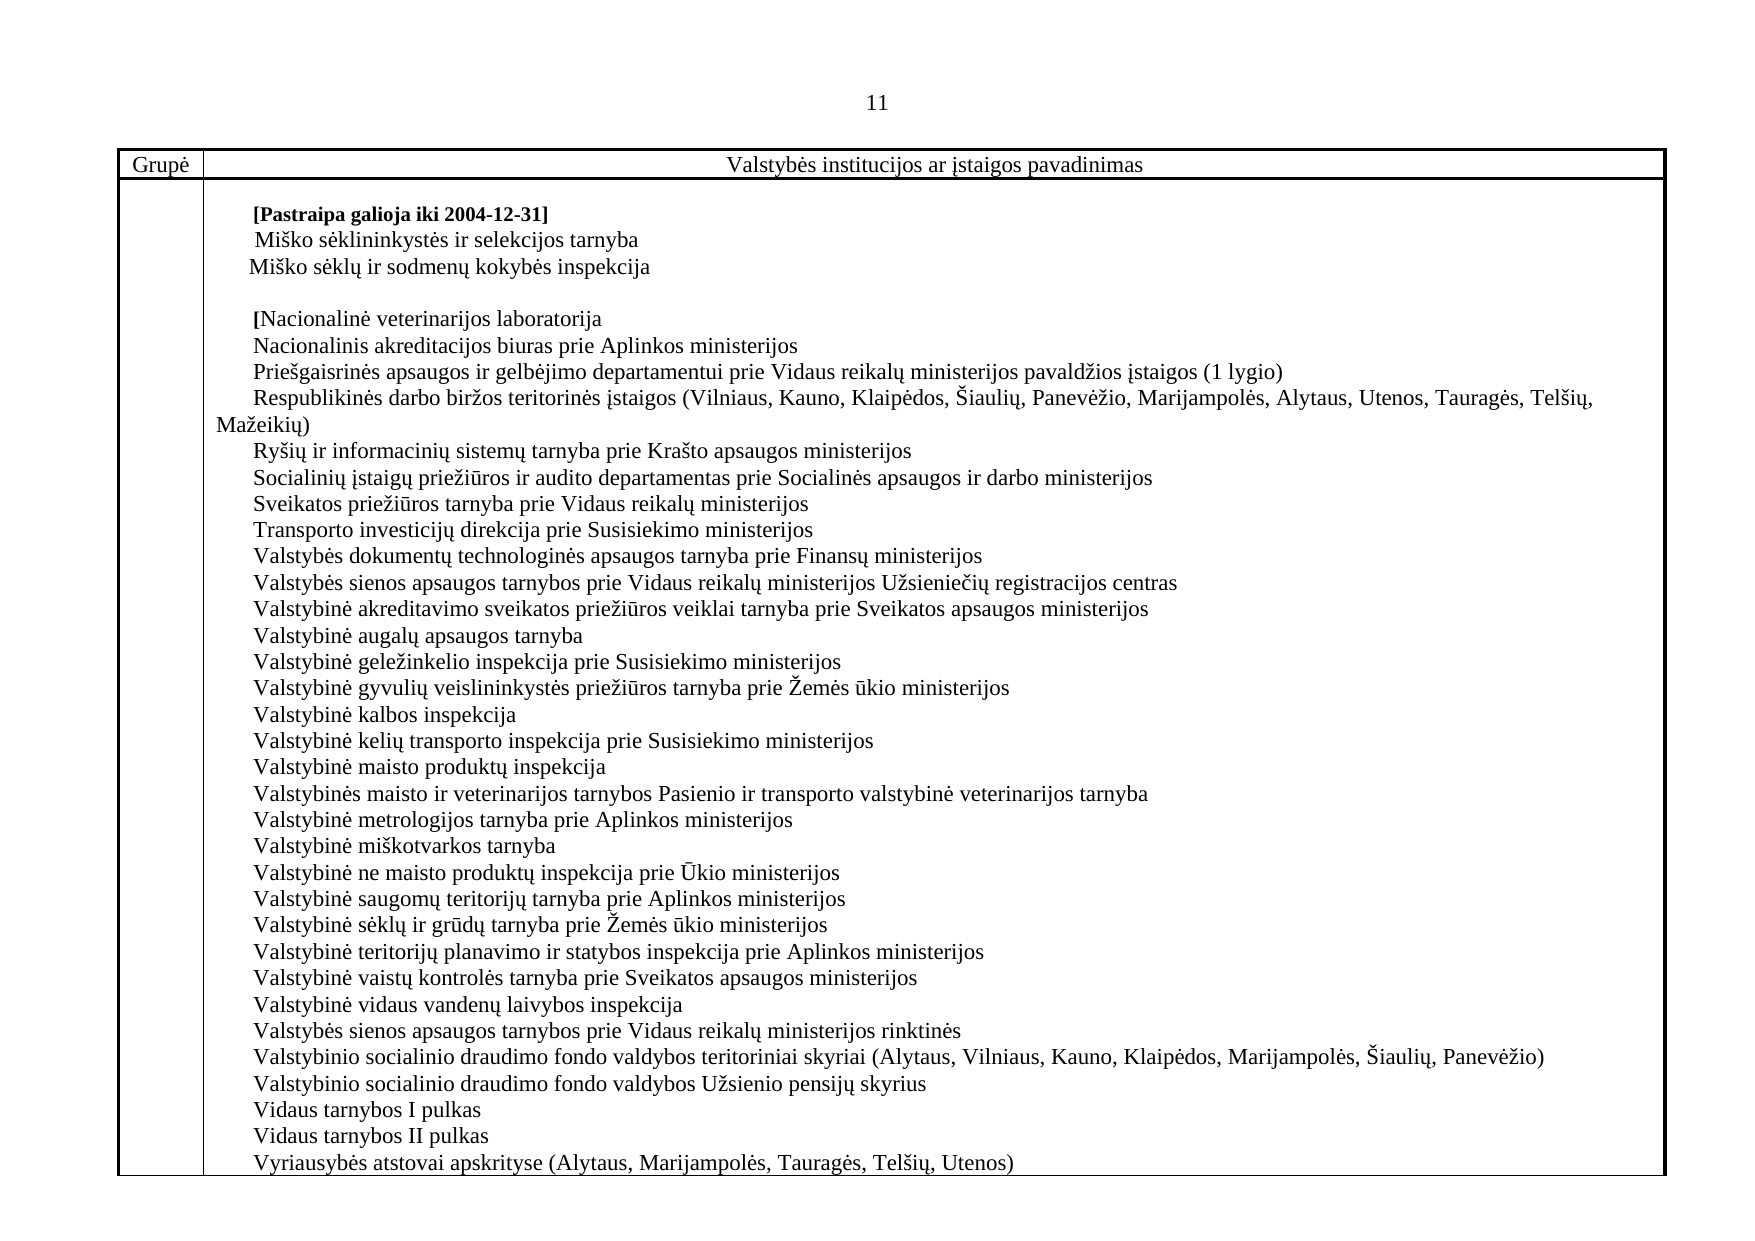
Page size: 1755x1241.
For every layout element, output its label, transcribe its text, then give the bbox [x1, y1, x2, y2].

table_cell [120, 180, 203, 1175]
table_cell [Pastraipa galioja iki 2004-12-31] Miško sėklininkystės ir selekcijos tarnyba Miško sėklų ir sodmenų kokybės inspekcija [Nacionalinė veterinarijos laboratorija Nacionalinis akreditacijos biuras prie Aplinkos ministerijos Priešgaisrinės apsaugos ir gelbėjimo departamentui prie Vidaus reikalų ministerijos pavaldžios įstaigos (1 lygio) Respublikinės darbo biržos teritorinės įstaigos (Vilniaus, Kauno, Klaipėdos, Šiaulių, Panevėžio, Marijampolės, Alytaus, Utenos, Tauragės, Telšių, Mažeikių) Ryšių ir informacinių sistemų tarnyba prie Krašto apsaugos ministerijos Socialinių įstaigų priežiūros ir audito departamentas prie Socialinės apsaugos ir darbo ministerijos Sveikatos priežiūros tarnyba prie Vidaus reikalų ministerijos Transporto investicijų direkcija prie Susisiekimo ministerijos Valstybės dokumentų technologinės apsaugos tarnyba prie Finansų ministerijos Valstybės sienos apsaugos tarnybos prie Vidaus reikalų ministerijos Užsieniečių registracijos centras Valstybinė akreditavimo sveikatos priežiūros veiklai tarnyba prie Sveikatos apsaugos ministerijos Valstybinė augalų apsaugos tarnyba Valstybinė geležinkelio inspekcija prie Susisiekimo ministerijos Valstybinė gyvulių veislininkystės priežiūros tarnyba prie Žemės ūkio ministerijos Valstybinė kalbos inspekcija Valstybinė kelių transporto inspekcija prie Susisiekimo ministerijos Valstybinė maisto produktų inspekcija Valstybinės maisto ir veterinarijos tarnybos Pasienio ir transporto valstybinė veterinarijos tarnyba Valstybinė metrologijos tarnyba prie Aplinkos ministerijos Valstybinė miškotvarkos tarnyba Valstybinė ne maisto produktų inspekcija prie Ūkio ministerijos Valstybinė saugomų teritorijų tarnyba prie Aplinkos ministerijos Valstybinė sėklų ir grūdų tarnyba prie Žemės ūkio ministerijos Valstybinė teritorijų planavimo ir statybos inspekcija prie Aplinkos ministerijos Valstybinė vaistų kontrolės tarnyba prie Sveikatos apsaugos ministerijos Valstybinė vidaus vandenų laivybos inspekcija Valstybės sienos apsaugos tarnybos prie Vidaus reikalų ministerijos rinktinės Valstybinio socialinio draudimo fondo valdybos teritoriniai skyriai (Alytaus, Vilniaus, Kauno, Klaipėdos, Marijampolės, Šiaulių, Panevėžio) Valstybinio socialinio draudimo fondo valdybos Užsienio pensijų skyrius Vidaus tarnybos I pulkas Vidaus tarnybos II pulkas Vyriausybės atstovai apskrityse (Alytaus, Marijampolės, Tauragės, Telšių, Utenos) [204, 180, 1663, 1175]
table_header Grupė [120, 151, 203, 177]
table_header Valstybės institucijos ar įstaigos pavadinimas [204, 151, 1663, 177]
